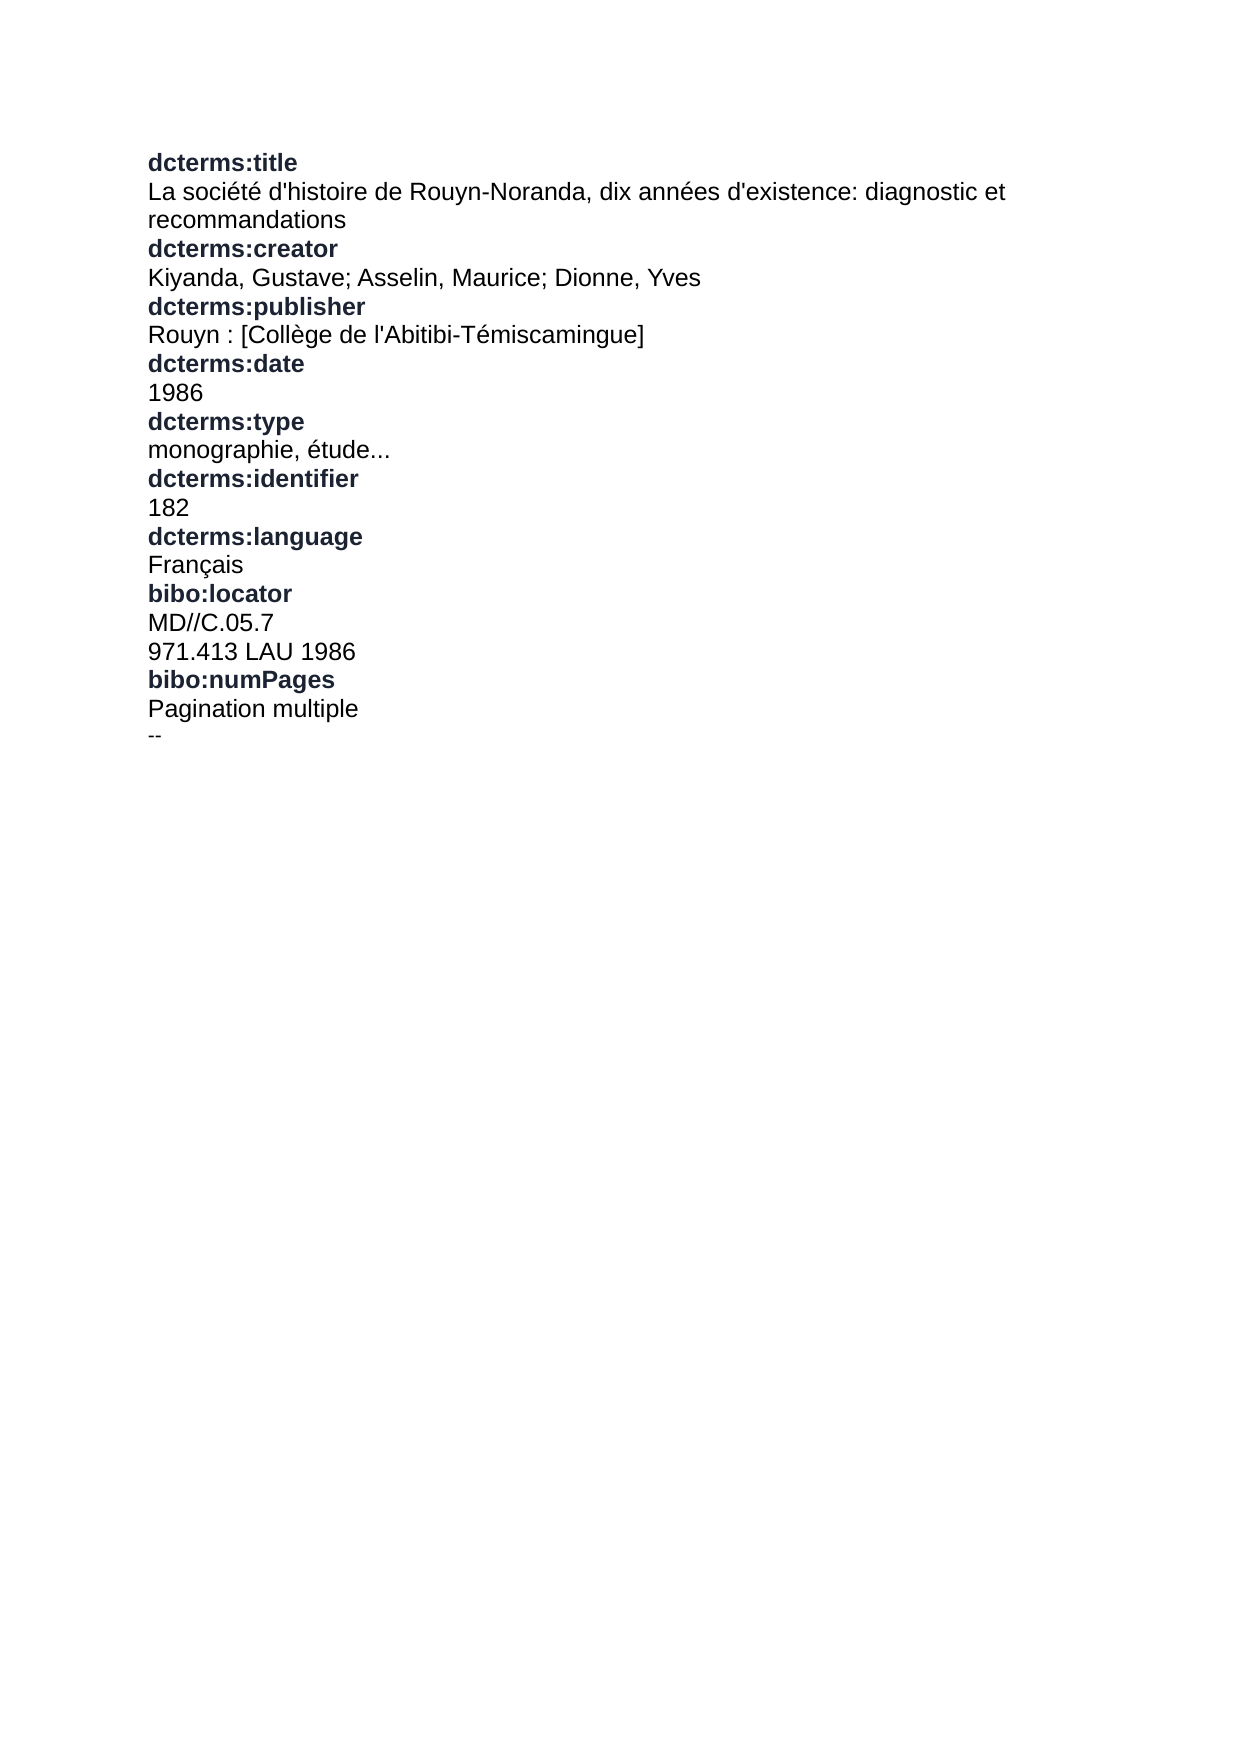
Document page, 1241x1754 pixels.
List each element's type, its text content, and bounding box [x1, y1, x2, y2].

text 1986 [148, 378, 1092, 406]
text dcterms:creator [148, 234, 1092, 263]
text dcterms:language [148, 521, 1092, 550]
text bibo:locator [148, 579, 1092, 608]
text dcterms:title [148, 148, 1092, 176]
text La société d'histoire de Rouyn-Noranda, dix années d'existence: diagnostic et recommandations [148, 176, 1092, 234]
text dcterms:identifier [148, 464, 1092, 493]
text 971.413 LAU 1986 [148, 636, 1092, 665]
text monographie, étude... [148, 435, 1092, 464]
text -- [148, 723, 1092, 747]
text Kiyanda, Gustave; Asselin, Maurice; Dionne, Yves [148, 263, 1092, 291]
text bibo:numPages [148, 665, 1092, 694]
text MD//C.05.7 [148, 608, 1092, 636]
text Rouyn : [Collège de l'Abitibi-Témiscamingue] [148, 320, 1092, 349]
text dcterms:type [148, 406, 1092, 435]
text Français [148, 550, 1092, 579]
text dcterms:date [148, 349, 1092, 378]
text 182 [148, 493, 1092, 521]
text dcterms:publisher [148, 291, 1092, 320]
text Pagination multiple [148, 694, 1092, 723]
